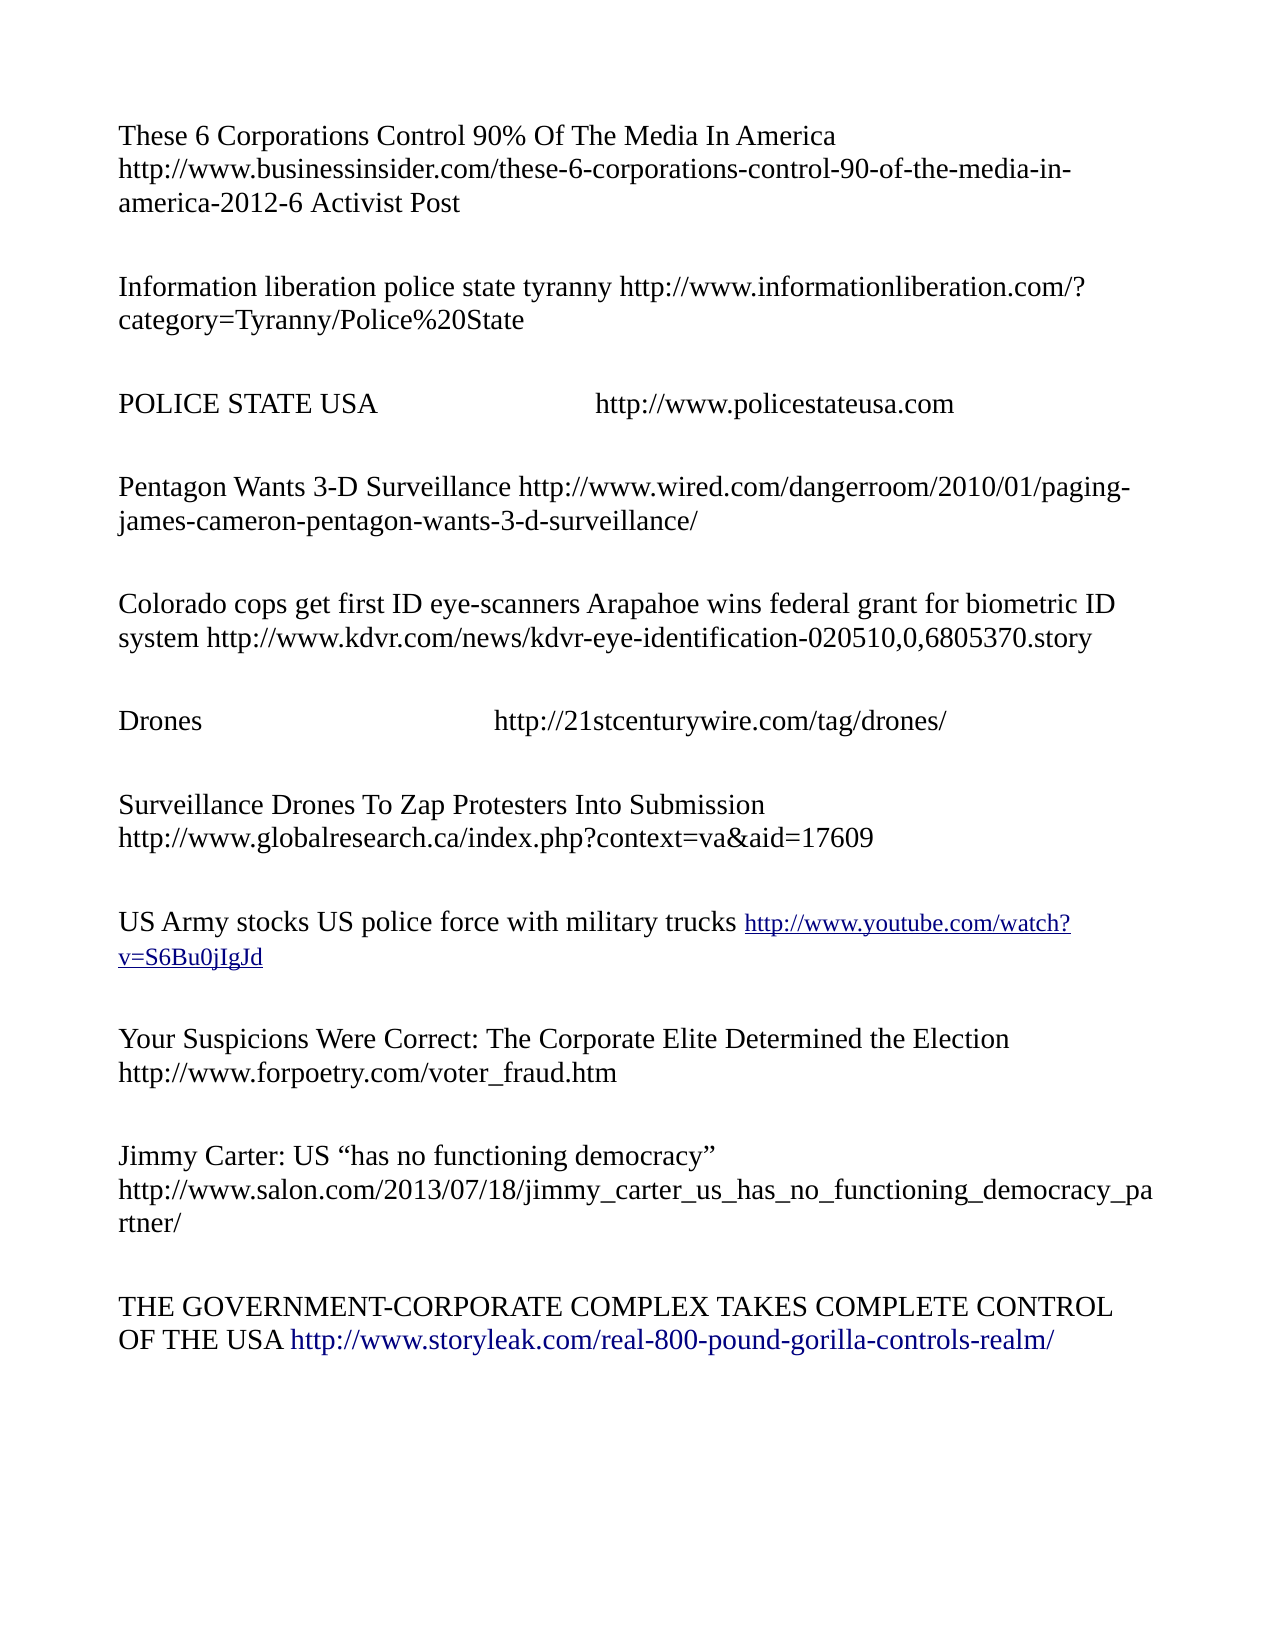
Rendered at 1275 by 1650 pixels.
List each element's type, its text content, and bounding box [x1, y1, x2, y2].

text Drones http://21stcenturywire.com/tag/drones/ [118, 703, 1157, 737]
text THE GOVERNMENT-CORPORATE COMPLEX TAKES COMPLETE CONTROL OF THE USA http://www.storyleak.com/real-800-pound-gorilla-controls-realm/ [118, 1289, 1157, 1356]
text These 6 Corporations Control 90% Of The Media In America http://www.businessinsider.com/these-6-corporations-control-90-of-the-media-in-america-2012-6 Activist Post [118, 118, 1157, 219]
text Surveillance Drones To Zap Protesters Into Submission http://www.globalresearch.ca/index.php?context=va&aid=17609 [118, 787, 1157, 854]
text Jimmy Carter: US “has no functioning democracy” http://www.salon.com/2013/07/18/jimmy_carter_us_has_no_functioning_democracy_partner/ [118, 1138, 1157, 1239]
text Colorado cops get first ID eye-scanners Arapahoe wins federal grant for biometric ID system http://www.kdvr.com/news/kdvr-eye-identification-020510,0,6805370.story [118, 586, 1157, 653]
text Pentagon Wants 3-D Surveillance http://www.wired.com/dangerroom/2010/01/paging-james-cameron-pentagon-wants-3-d-surveillance/ [118, 469, 1157, 536]
text Information liberation police state tyranny http://www.informationliberation.com/?category=Tyranny/Police%20State [118, 269, 1157, 336]
text POLICE STATE USA http://www.policestateusa.com [118, 386, 1157, 419]
text US Army stocks US police force with military trucks http://www.youtube.com/watch?v=S6Bu0jIgJd [118, 904, 1157, 971]
text Your Suspicions Were Correct: The Corporate Elite Determined the Election http://www.forpoetry.com/voter_fraud.htm [118, 1021, 1157, 1088]
